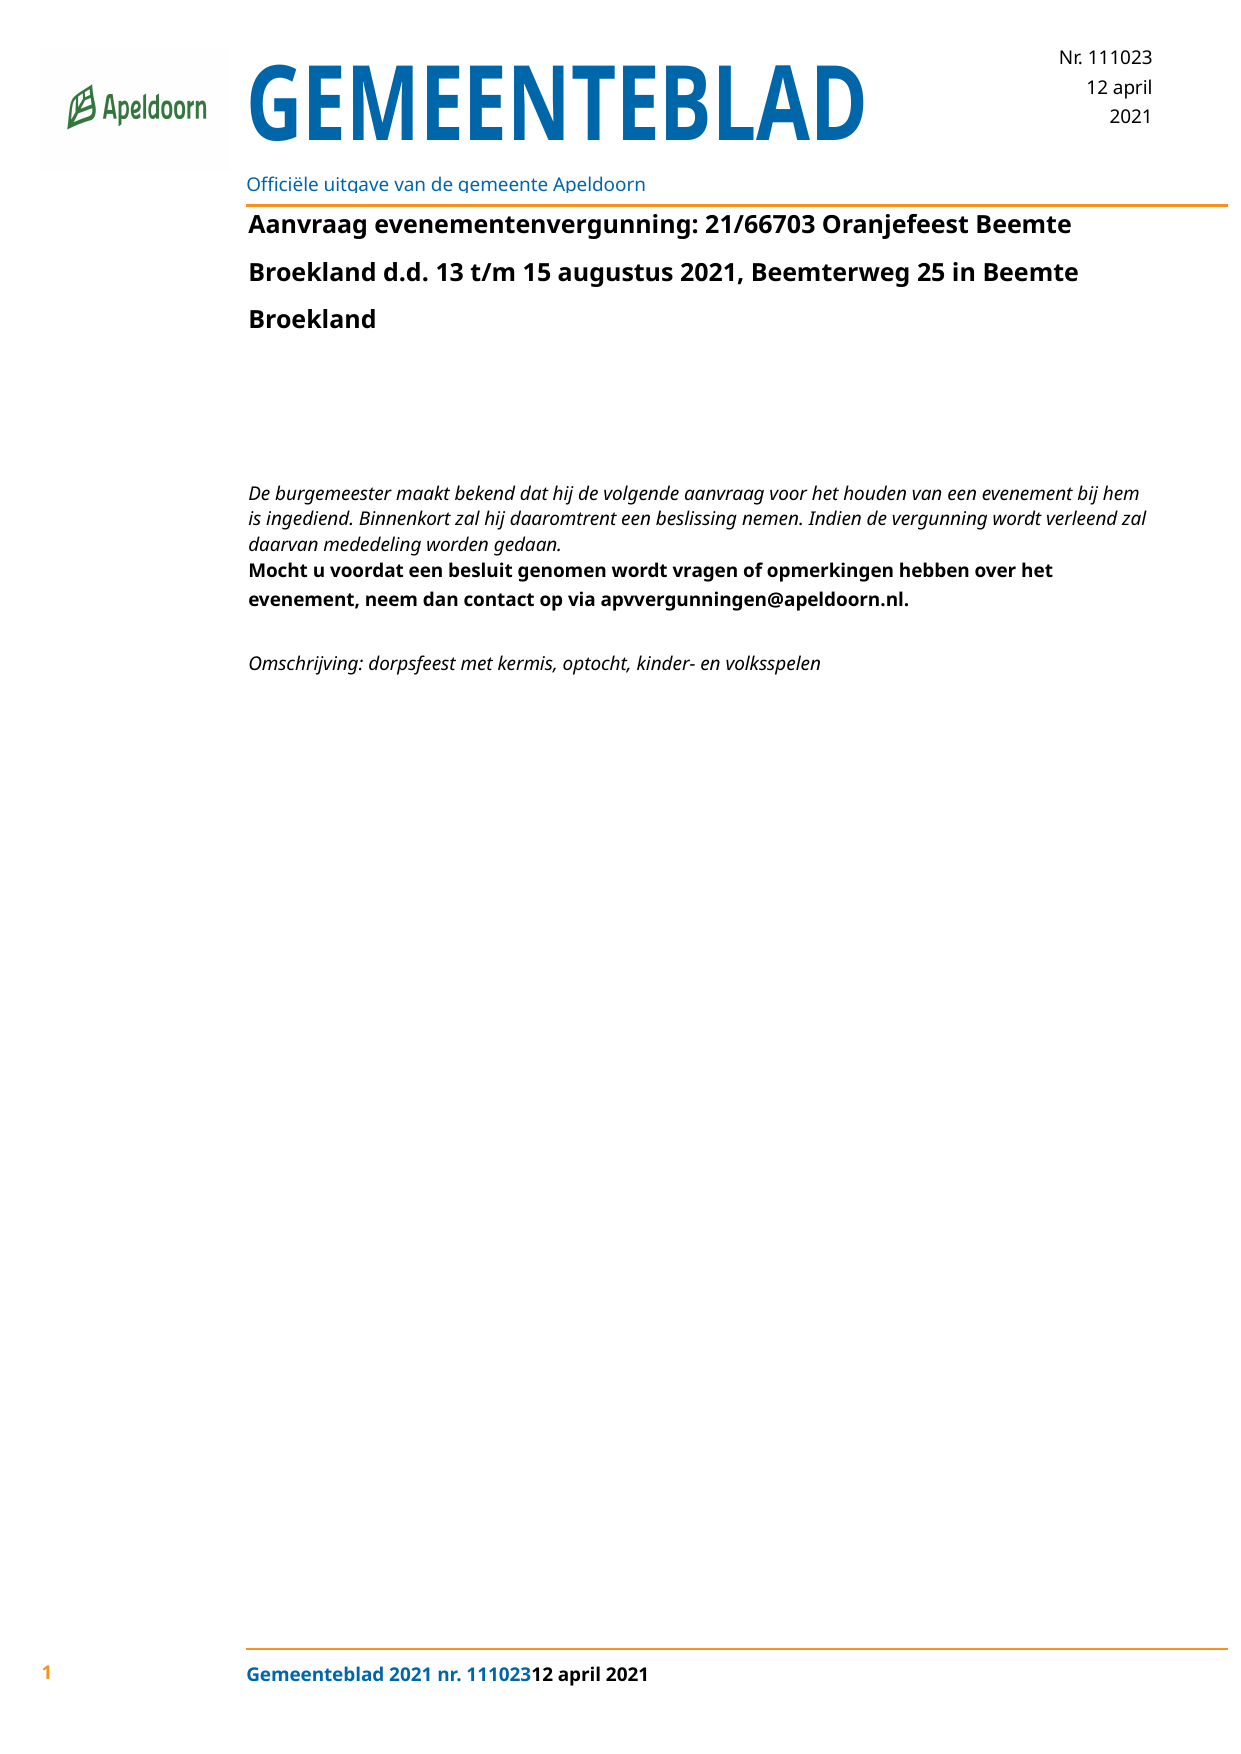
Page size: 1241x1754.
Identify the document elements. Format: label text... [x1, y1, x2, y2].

text Omschrijving: dorpsfeest met kermis, optocht, kinder- en volksspelen [248, 651, 1152, 676]
text Aanvraag evenementenvergunning: 21/66703 Oranjefeest Beemte Broekland d.d. 13 t/m 15 augustus 2021, Beemterweg 25 in Beemte Broekland [248, 207, 1152, 336]
picture [41, 47, 231, 172]
text De burgemeester maakt bekend dat hij de volgende aanvraag voor het houden van een evenement bij hem is ingediend. Binnenkort zal hij daaromtrent een beslissing nemen. Indien de vergunning wordt verleend zal daarvan mededeling worden gedaan. [248, 480, 1152, 557]
text Mocht u voordat een besluit genomen wordt vragen of opmerkingen hebben over het evenement, neem dan contact op via apvvergunningen@apeldoorn.nl. [248, 557, 1152, 612]
